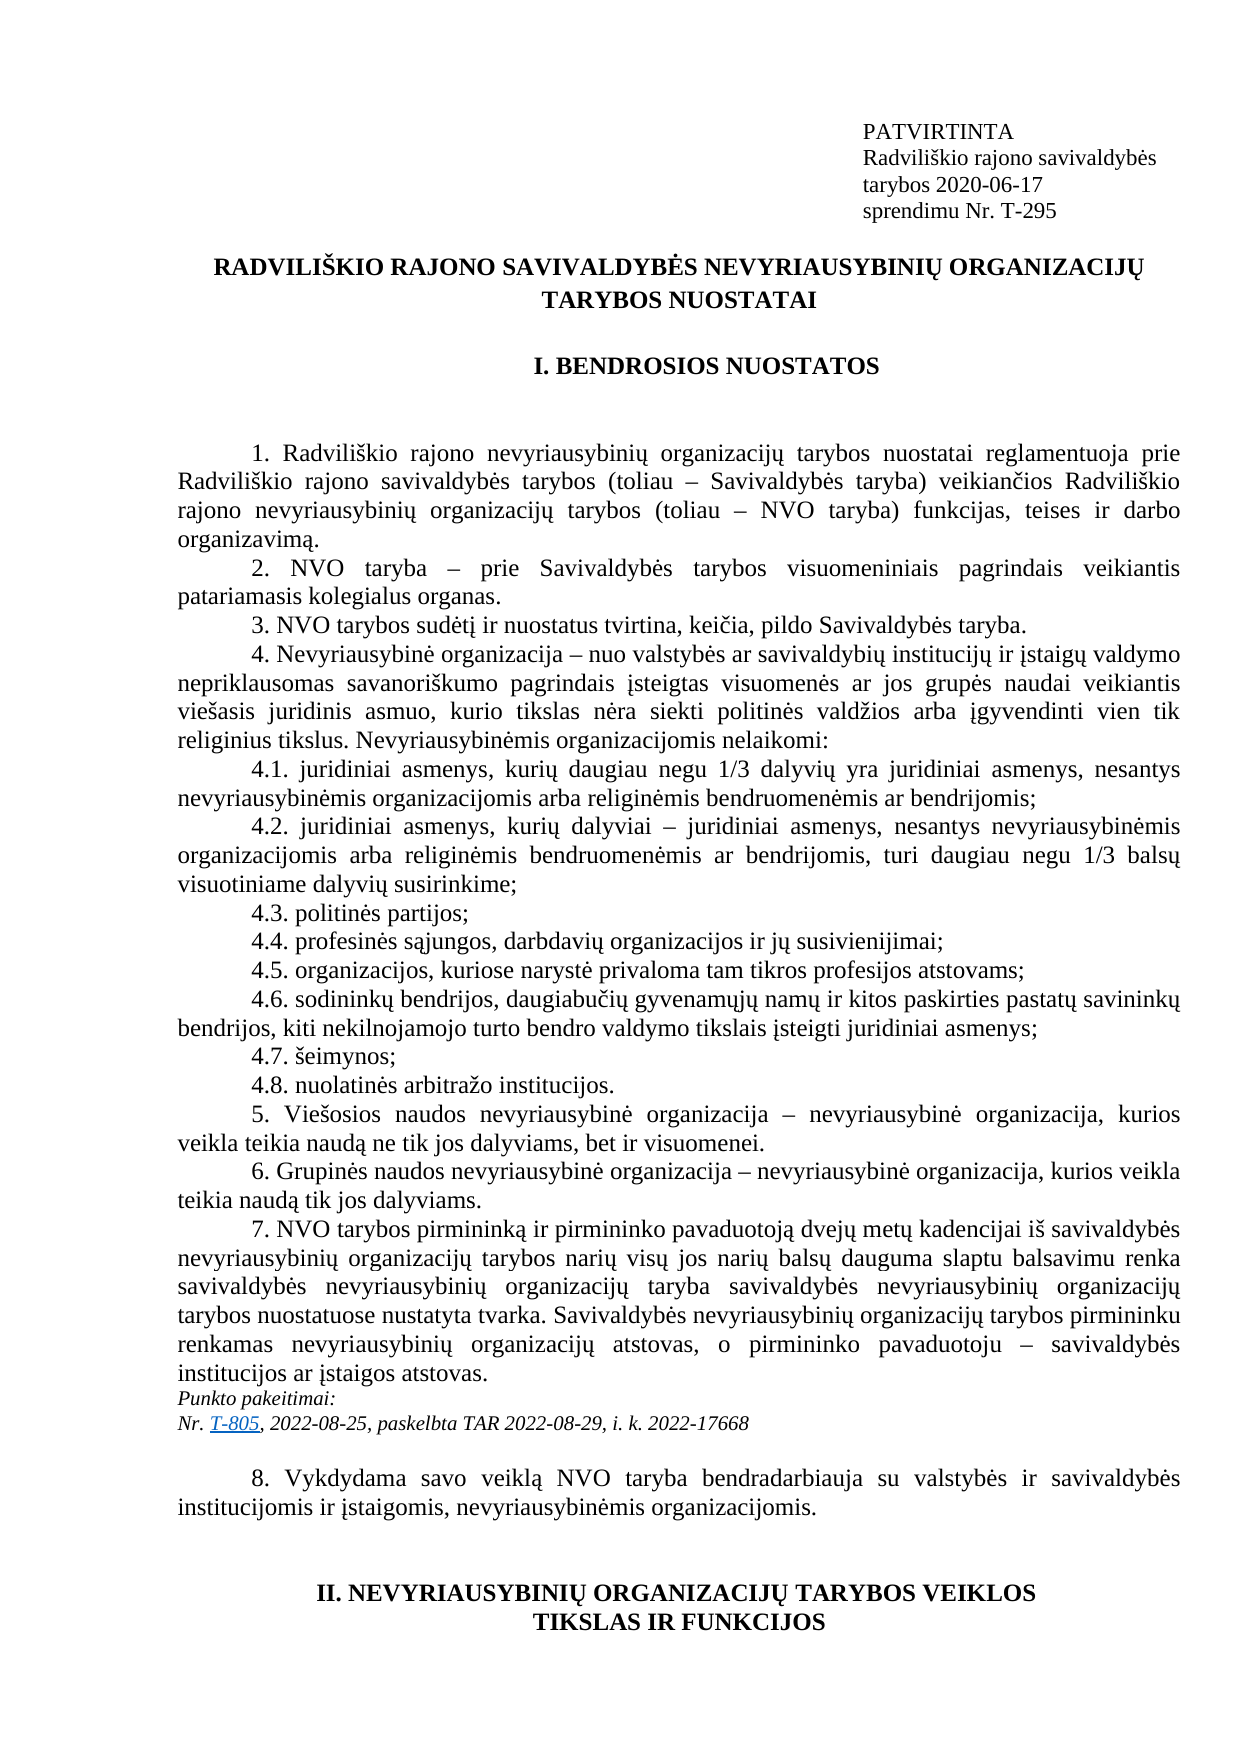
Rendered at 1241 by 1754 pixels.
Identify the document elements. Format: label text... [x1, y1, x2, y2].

text Radviliškio rajono savivaldybės [702, 144, 1181, 171]
text 7. NVO tarybos pirmininką ir pirmininko pavaduotoją dvejų metų kadencijai iš savivaldybės nevyriausybinių organizacijų tarybos narių visų jos narių balsų dauguma slaptu balsavimu renka savivaldybės nevyriausybinių organizacijų taryba savivaldybės nevyriausybinių organizacijų tarybos nuostatuose nustatyta tvarka. Savivaldybės nevyriausybinių organizacijų tarybos pirmininku renkamas nevyriausybinių organizacijų atstovas, o pirmininko pavaduotoju – savivaldybės institucijos ar įstaigos atstovas. [177, 1214, 1181, 1386]
text TARYBOS NUOSTATAI [177, 285, 1181, 314]
text 2. NVO taryba – prie Savivaldybės tarybos visuomeniniais pagrindais veikiantis patariamasis kolegialus organas. [177, 553, 1181, 610]
text tarybos 2020-06-17 [702, 171, 1181, 197]
text 8. Vykdydama savo veiklą NVO taryba bendradarbiauja su valstybės ir savivaldybės institucijomis ir įstaigomis, nevyriausybinėmis organizacijomis. [177, 1463, 1181, 1521]
text 5. Viešosios naudos nevyriausybinė organizacija – nevyriausybinė organizacija, kurios veikla teikia naudą ne tik jos dalyviams, bet ir visuomenei. [177, 1099, 1181, 1156]
text 4.5. organizacijos, kuriose narystė privaloma tam tikros profesijos atstovams; [177, 955, 1181, 984]
text PATVIRTINTA [627, 118, 1181, 144]
text Punkto pakeitimai: [177, 1386, 1181, 1410]
text II. NEVYRIAUSYBINIŲ ORGANIZACIJŲ TARYBOS VEIKLOS [177, 1578, 1181, 1607]
text TIKSLAS IR FUNKCIJOS [177, 1607, 1181, 1636]
text 6. Grupinės naudos nevyriausybinė organizacija – nevyriausybinė organizacija, kurios veikla teikia naudą tik jos dalyviams. [177, 1156, 1181, 1214]
text 4.4. profesinės sąjungos, darbdavių organizacijos ir jų susivienijimai; [177, 926, 1181, 955]
text 3. NVO tarybos sudėtį ir nuostatus tvirtina, keičia, pildo Savivaldybės taryba. [177, 610, 1181, 639]
text sprendimu Nr. T-295 [702, 197, 1181, 223]
text 4.6. sodininkų bendrijos, daugiabučių gyvenamųjų namų ir kitos paskirties pastatų savininkų bendrijos, kiti nekilnojamojo turto bendro valdymo tikslais įsteigti juridiniai asmenys; [177, 984, 1181, 1041]
text 4. Nevyriausybinė organizacija – nuo valstybės ar savivaldybių institucijų ir įstaigų valdymo nepriklausomas savanoriškumo pagrindais įsteigtas visuomenės ar jos grupės naudai veikiantis viešasis juridinis asmuo, kurio tikslas nėra siekti politinės valdžios arba įgyvendinti vien tik religinius tikslus. Nevyriausybinėmis organizacijomis nelaikomi: [177, 639, 1181, 754]
text 1. Radviliškio rajono nevyriausybinių organizacijų tarybos nuostatai reglamentuoja prie Radviliškio rajono savivaldybės tarybos (toliau – Savivaldybės taryba) veikiančios Radviliškio rajono nevyriausybinių organizacijų tarybos (toliau – NVO taryba) funkcijas, teises ir darbo organizavimą. [177, 438, 1181, 553]
text 4.2. juridiniai asmenys, kurių dalyviai – juridiniai asmenys, nesantys nevyriausybinėmis organizacijomis arba religinėmis bendruomenėmis ar bendrijomis, turi daugiau negu 1/3 balsų visuotiniame dalyvių susirinkime; [177, 811, 1181, 898]
text I. BENDROSIOS NUOSTATOS [238, 351, 1181, 380]
text 4.7. šeimynos; [177, 1041, 1181, 1070]
text 4.1. juridiniai asmenys, kurių daugiau negu 1/3 dalyvių yra juridiniai asmenys, nesantys nevyriausybinėmis organizacijomis arba religinėmis bendruomenėmis ar bendrijomis; [177, 754, 1181, 811]
text Nr. T-805, 2022-08-25, paskelbta TAR 2022-08-29, i. k. 2022-17668 [177, 1410, 1181, 1434]
text 4.3. politinės partijos; [177, 898, 1181, 926]
text RADVILIŠKIO RAJONO SAVIVALDYBĖS NEVYRIAUSYBINIŲ ORGANIZACIJŲ [177, 252, 1181, 281]
text 4.8. nuolatinės arbitražo institucijos. [177, 1070, 1181, 1099]
